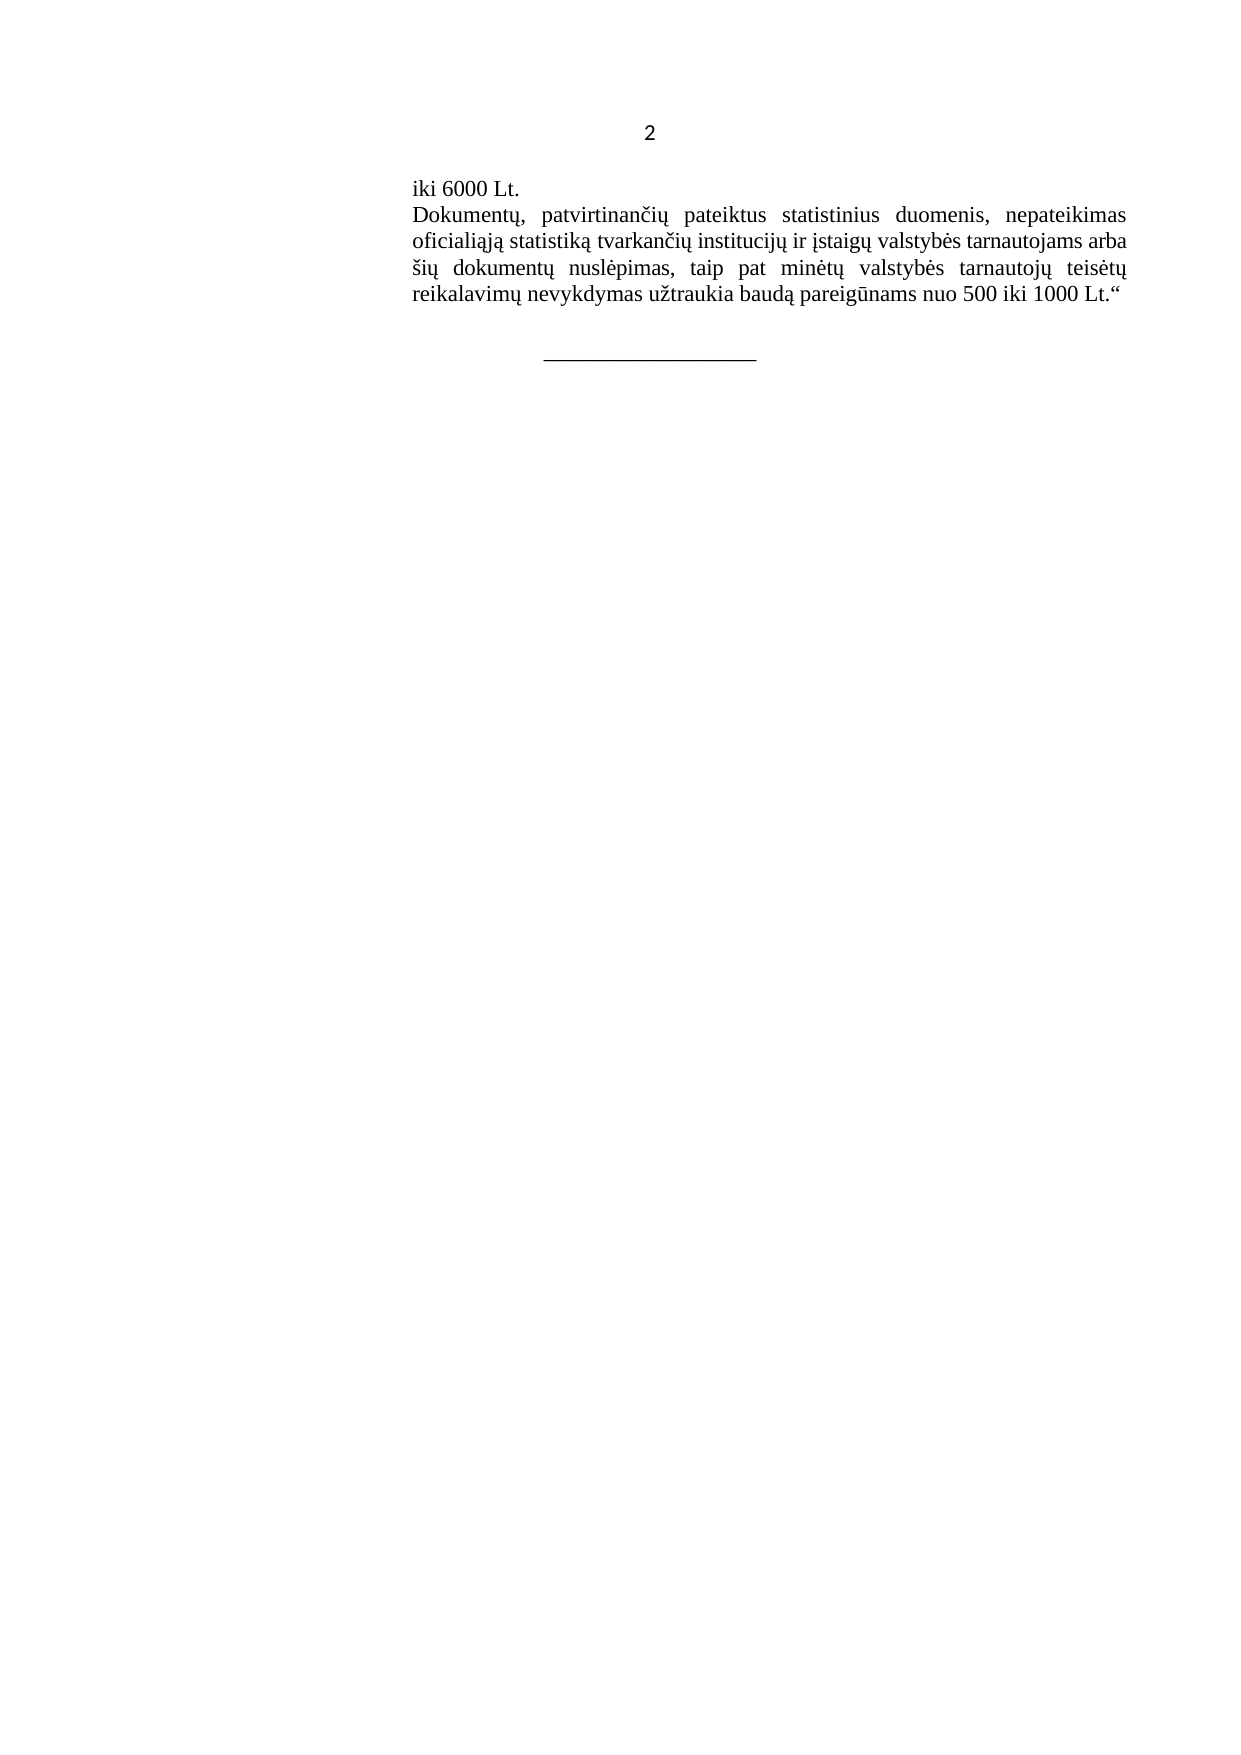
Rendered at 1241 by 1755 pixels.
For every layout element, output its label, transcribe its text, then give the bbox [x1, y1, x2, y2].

text _________________ [177, 335, 1122, 364]
table_cell iki 6000 Lt. Dokumentų, patvirtinančių pateiktus statistinius duomenis, nepateikimas oficialiąją statistiką tvarkančių institucijų ir įstaigų valstybės tarnautojams arba šių dokumentų nuslėpimas, taip pat minėtų valstybės tarnautojų teisėtų reikalavimų nevykdymas užtraukia baudą pareigūnams nuo 500 iki 1000 Lt.“ [401, 175, 1138, 307]
table_cell [177, 175, 401, 307]
